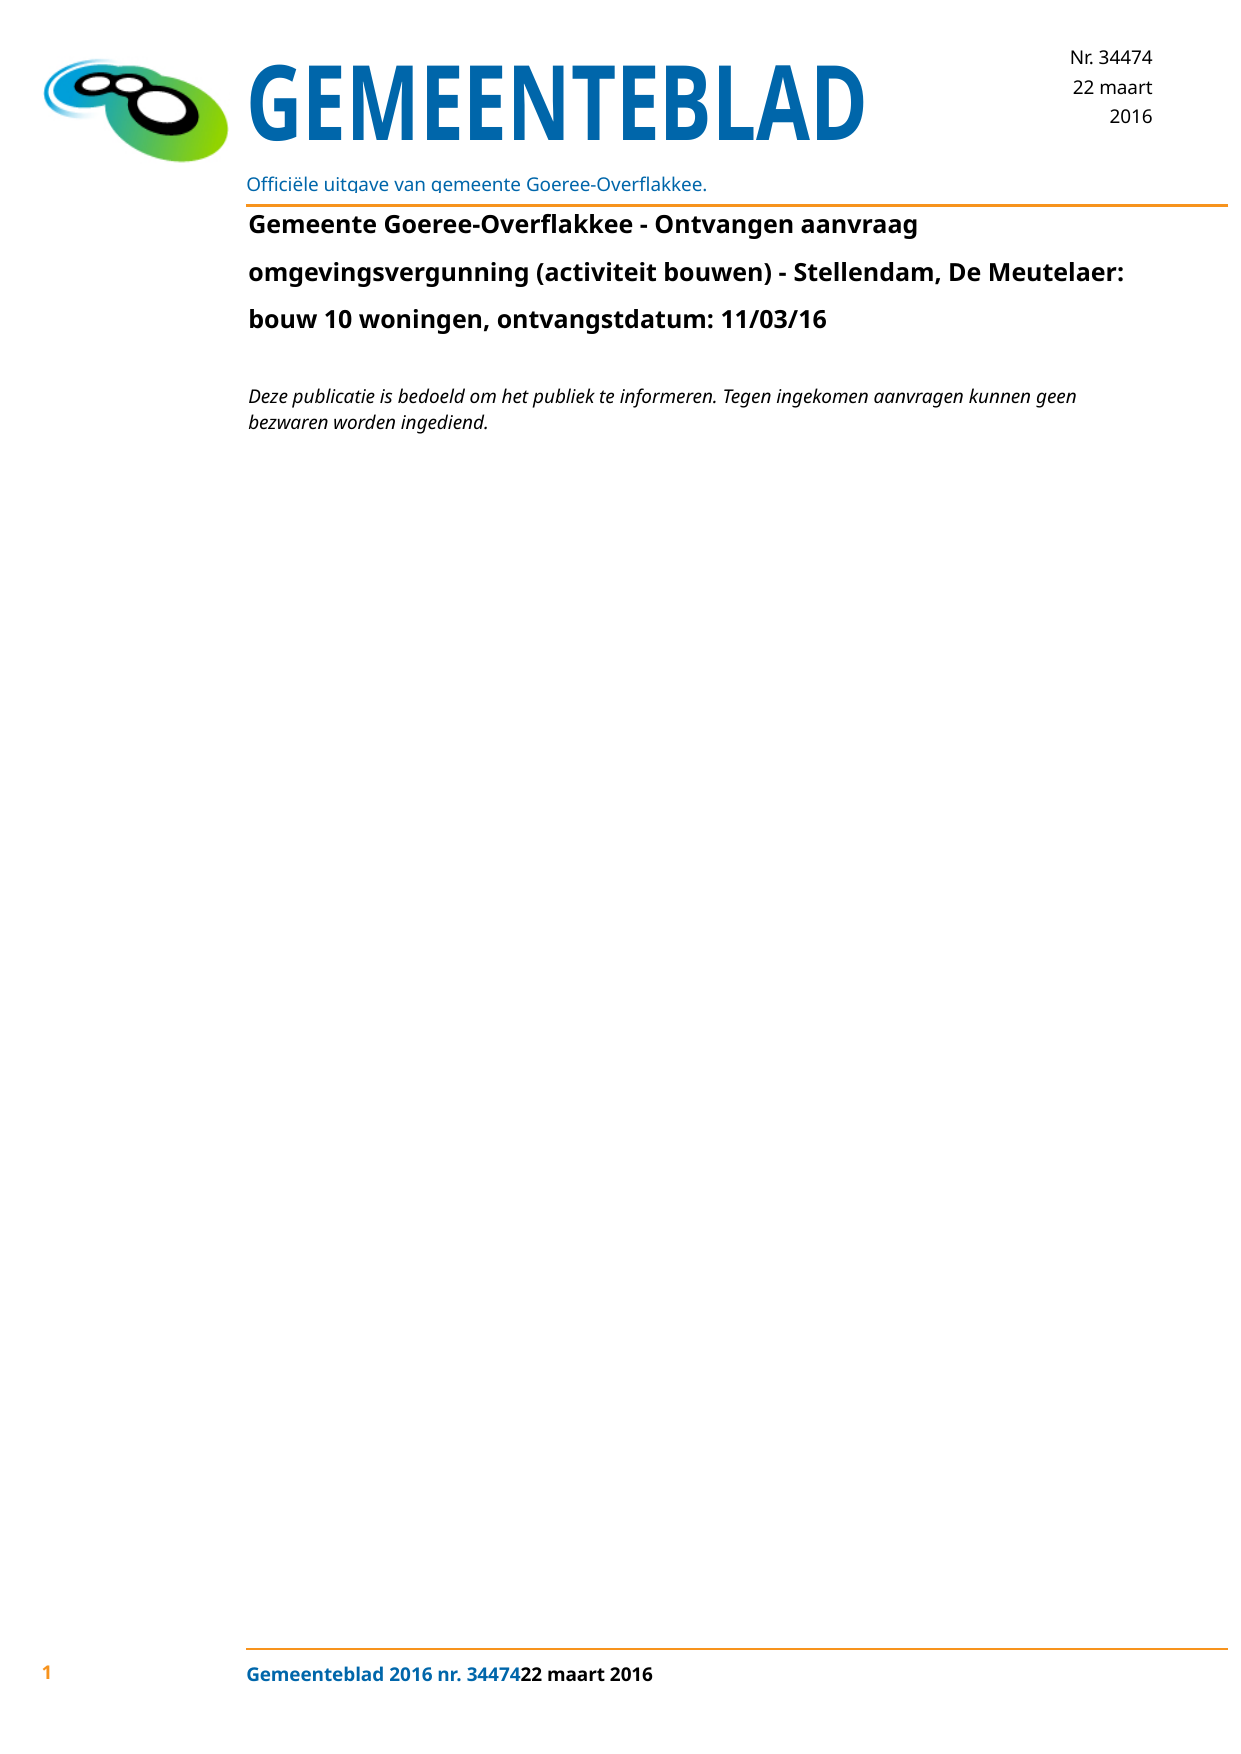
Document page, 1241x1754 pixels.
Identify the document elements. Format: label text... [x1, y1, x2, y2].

picture [41, 47, 231, 172]
text Deze publicatie is bedoeld om het publiek te informeren. Tegen ingekomen aanvragen kunnen geen bezwaren worden ingediend. [248, 384, 1152, 435]
text Gemeente Goeree-Overflakkee - Ontvangen aanvraag omgevingsvergunning (activiteit bouwen) - Stellendam, De Meutelaer: bouw 10 woningen, ontvangstdatum: 11/03/16 [248, 207, 1152, 336]
